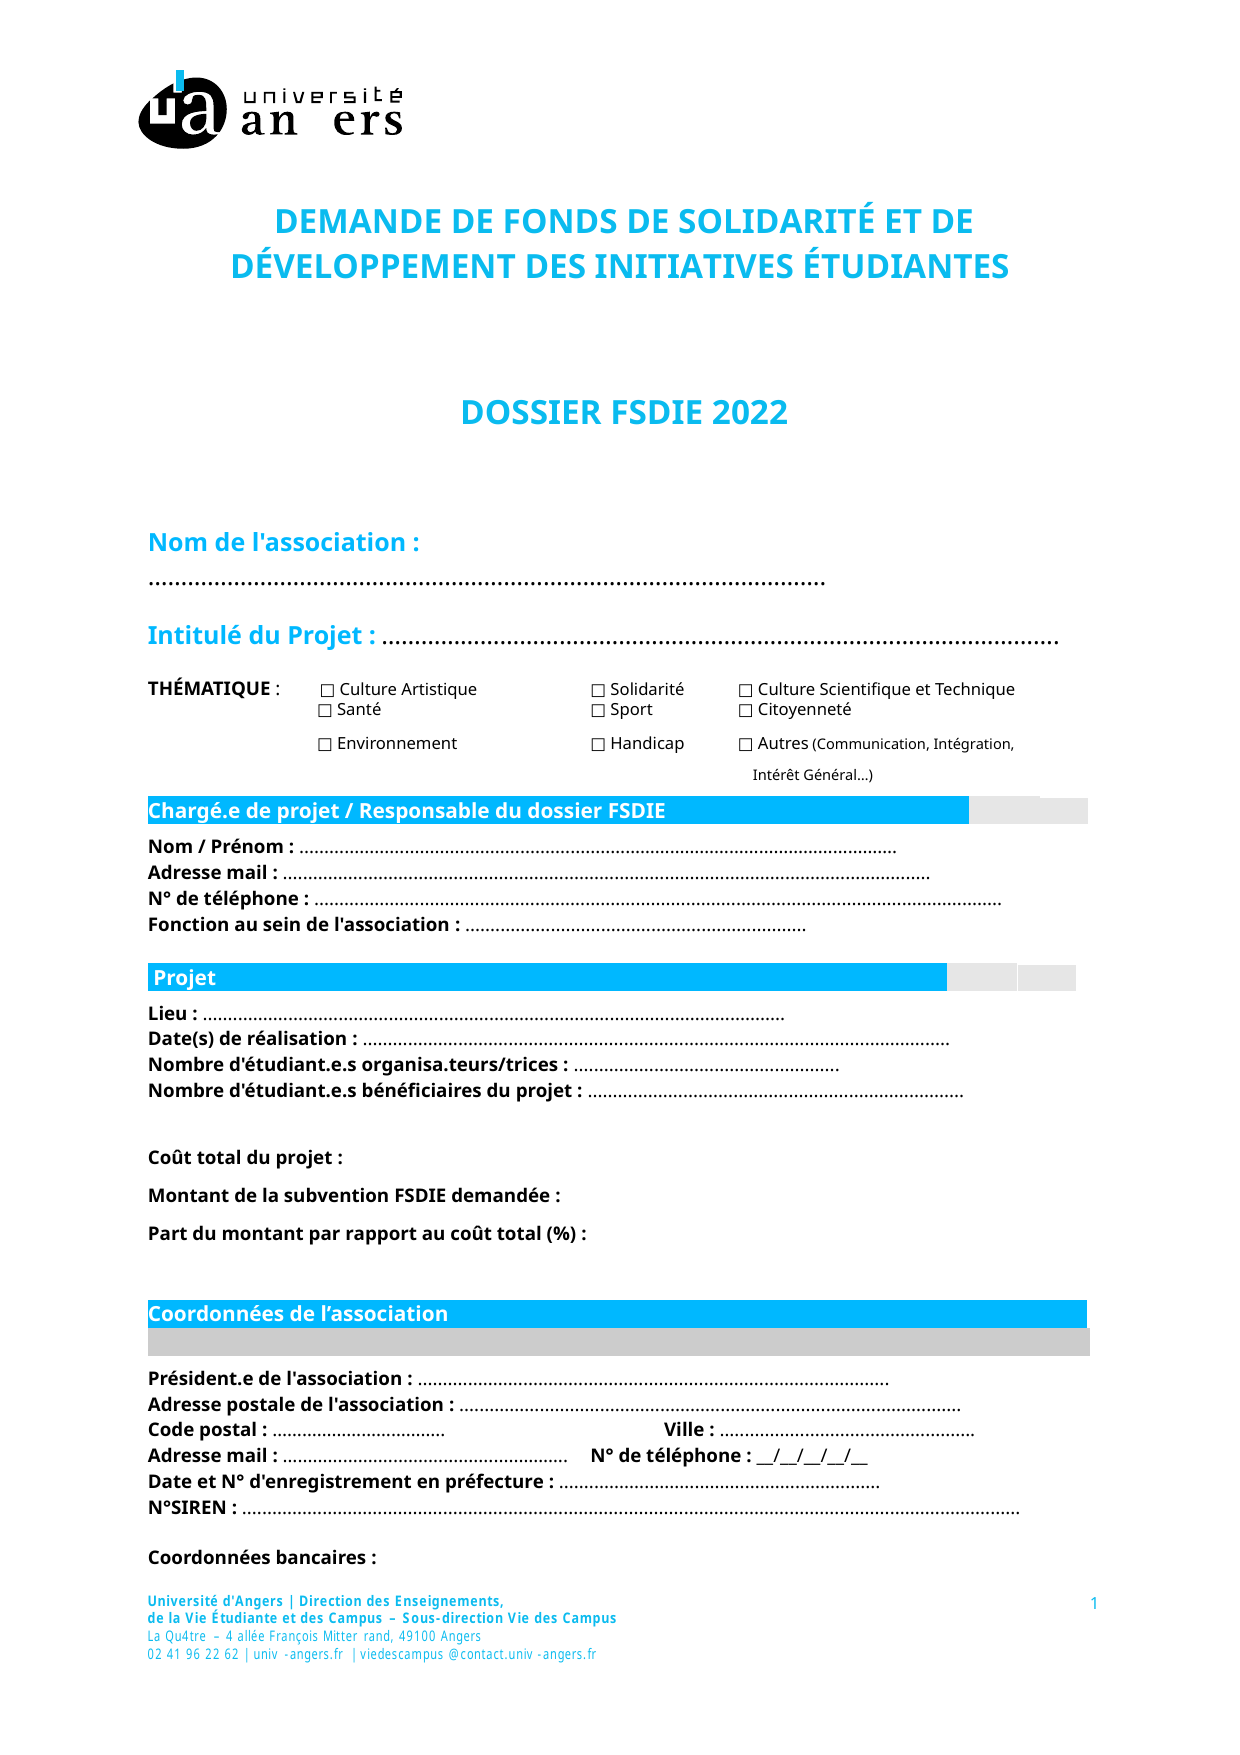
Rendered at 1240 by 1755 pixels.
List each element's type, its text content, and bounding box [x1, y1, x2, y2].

picture [422, 1630, 427, 1640]
text Coordonnées bancaires : [148, 1546, 1092, 1569]
picture [558, 1651, 563, 1662]
picture [360, 1651, 366, 1659]
picture [187, 1648, 192, 1659]
picture [334, 1648, 338, 1659]
picture [194, 1648, 199, 1658]
picture [226, 1631, 231, 1639]
text □ Environnement □ Handicap □ Autres (Communication, Intégration, [148, 733, 1092, 753]
picture [289, 1633, 294, 1641]
picture [440, 1632, 447, 1641]
picture [378, 1648, 383, 1659]
picture [449, 1633, 454, 1641]
picture [182, 1631, 187, 1639]
text Lieu : .................................................................................................................... [148, 1000, 1092, 1025]
text Projet [148, 963, 1092, 991]
text Chargé.e de projet / Responsable du dossier FSDIE [148, 796, 1092, 824]
subtitle Dossier fsdie 2022 [148, 388, 1092, 434]
text Président.e de l'association : .............................................................................................. [148, 1365, 1092, 1390]
picture [166, 1630, 173, 1636]
picture [189, 1631, 193, 1641]
text Nom / Prénom : ..............................................................…………………………………………………. [148, 833, 1092, 859]
text Nombre d'étudiant.e.s organisa.teurs/trices : ..................................................... [148, 1052, 1092, 1077]
text Fonction au sein de l'association : .................................................................... [148, 911, 1092, 936]
picture [148, 1648, 153, 1658]
text Intitulé du Projet : …………………………………………………………………………………………. [148, 618, 1092, 652]
text Code postal : …………………………….. Ville : …................................................ [148, 1417, 1092, 1442]
text THÉMATIQUE : □ Culture Artistique □ Solidarité □ Culture Scientifique et Technique □ Santé □ Sport □ Citoyenneté [148, 677, 1092, 720]
text Montant de la subvention FSDIE demandée : [148, 1182, 1092, 1208]
picture [449, 1649, 457, 1660]
picture [430, 1630, 435, 1640]
text Intérêt Général…) [148, 766, 1092, 784]
text Part du montant par rapport au coût total (%) : [148, 1221, 1092, 1246]
text Adresse mail : …............................................………. N° de téléphone : __/__/__/__/__ [148, 1443, 1092, 1468]
text Nombre d'étudiant.e.s bénéficiaires du projet : ........................................................................... [148, 1078, 1092, 1103]
picture [412, 1651, 420, 1659]
text Adresse mail : ................................................................................................................................. [148, 859, 1092, 884]
picture [499, 1649, 503, 1659]
text Date(s) de réalisation : ..................................................................................................................... [148, 1026, 1092, 1051]
picture [376, 1633, 381, 1641]
picture [399, 1631, 404, 1639]
picture [587, 1648, 591, 1659]
picture [297, 1651, 302, 1659]
subtitle demande de Fonds de Solidarité et de Développement des Initiatives Étudiantes [148, 198, 1092, 288]
text Date et N° d'enregistrement en préfecture : ................................................................ [148, 1469, 1092, 1494]
picture [517, 1651, 522, 1659]
picture [225, 1648, 230, 1658]
text Coût total du projet : [148, 1144, 1092, 1170]
text Coordonnées de l’association [148, 1299, 1092, 1328]
picture [270, 1631, 274, 1641]
picture [166, 1649, 172, 1659]
picture [481, 1649, 485, 1659]
text Adresse postale de l'association : .................................................................................................... [148, 1391, 1092, 1416]
picture [324, 1631, 332, 1641]
text N° de téléphone : ......................................................................................................................................... [148, 885, 1092, 911]
text Nom de l'association : …………………………………………………………………………………………. [148, 525, 1092, 593]
text N°SIREN : ........................................................................................................................................................... [148, 1494, 1092, 1520]
